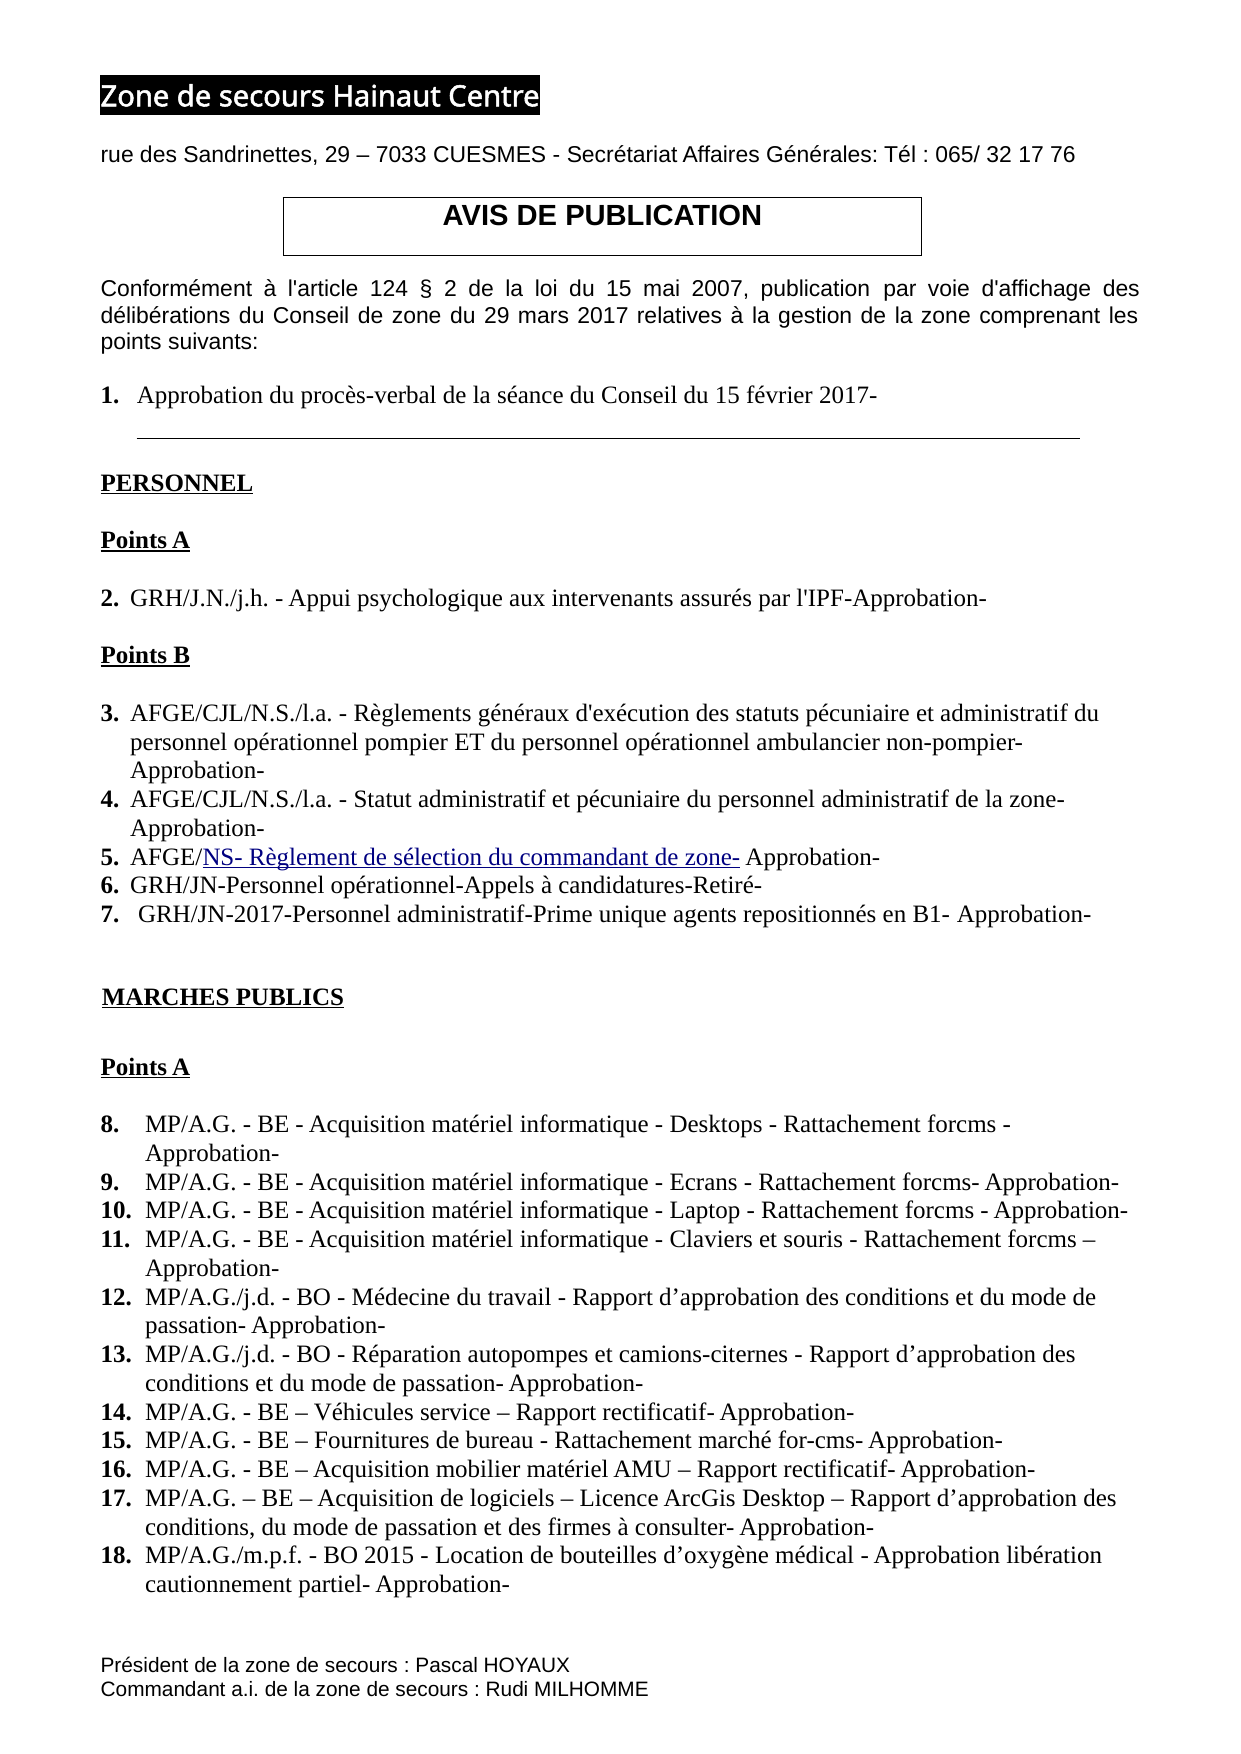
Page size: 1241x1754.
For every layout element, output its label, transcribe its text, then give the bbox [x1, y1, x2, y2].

list MP/A.G. - BE - Acquisition matériel informatique - Desktops - Rattachement forcms - Approbation- [100, 1109, 1140, 1167]
text PERSONNEL [100, 468, 1140, 497]
text Conformément à l'article 124 § 2 de la loi du 15 mai 2007, publication par voie d'affichage des délibérations du Conseil de zone du 29 mars 2017 relatives à la gestion de la zone comprenant les points suivants: [100, 275, 1140, 354]
list GRH/JN-Personnel opérationnel-Appels à candidatures-Retiré- [100, 870, 1140, 899]
list GRH/J.N./j.h. - Appui psychologique aux intervenants assurés par l'IPF-Approbation- [100, 583, 1140, 612]
list MP/A.G./m.p.f. - BO 2015 - Location de bouteilles d’oxygène médical - Approbation libération cautionnement partiel- Approbation- [100, 1540, 1140, 1598]
list MP/A.G. - BE - Acquisition matériel informatique - Laptop - Rattachement forcms - Approbation- [100, 1195, 1140, 1224]
table_header 1. [100, 381, 137, 438]
text Points A [100, 1052, 1140, 1080]
list AFGE/CJL/N.S./l.a. - Statut administratif et pécuniaire du personnel administratif de la zone- Approbation- [100, 784, 1140, 842]
list AFGE/NS- Règlement de sélection du commandant de zone- Approbation- [100, 842, 1140, 870]
list MP/A.G. - BE – Acquisition mobilier matériel AMU – Rapport rectificatif- Approbation- [100, 1454, 1140, 1483]
text AVIS DE PUBLICATION [284, 198, 921, 232]
list GRH/JN-2017-Personnel administratif-Prime unique agents repositionnés en B1- Approbation- [100, 899, 1140, 928]
list MP/A.G. - BE – Fournitures de bureau - Rattachement marché for-cms- Approbation- [100, 1425, 1140, 1454]
text Points A [100, 525, 1140, 554]
list MP/A.G./j.d. - BO - Médecine du travail - Rapport d’approbation des conditions et du mode de passation- Approbation- [100, 1282, 1140, 1339]
list MP/A.G. - BE – Véhicules service – Rapport rectificatif- Approbation- [100, 1397, 1140, 1425]
text MARCHES PUBLICS [100, 982, 1140, 1010]
list AFGE/CJL/N.S./l.a. - Règlements généraux d'exécution des statuts pécuniaire et administratif du personnel opérationnel pompier ET du personnel opérationnel ambulancier non-pompier-Approbation- [100, 698, 1140, 784]
text Points B [100, 640, 1140, 669]
text rue des Sandrinettes, 29 – 7033 CUESMES - Secrétariat Affaires Générales: Tél : 065/ 32 17 76 [100, 141, 1140, 167]
text Zone de secours Hainaut Centre [100, 75, 1140, 115]
list MP/A.G. - BE - Acquisition matériel informatique - Ecrans - Rattachement forcms- Approbation- [100, 1167, 1140, 1195]
list MP/A.G. – BE – Acquisition de logiciels – Licence ArcGis Desktop – Rapport d’approbation des conditions, du mode de passation et des firmes à consulter- Approbation- [100, 1483, 1140, 1540]
list MP/A.G. - BE - Acquisition matériel informatique - Claviers et souris - Rattachement forcms – Approbation- [100, 1224, 1140, 1282]
list MP/A.G./j.d. - BO - Réparation autopompes et camions-citernes - Rapport d’approbation des conditions et du mode de passation- Approbation- [100, 1339, 1140, 1397]
table_header Approbation du procès-verbal de la séance du Conseil du 15 février 2017- [137, 381, 1080, 438]
